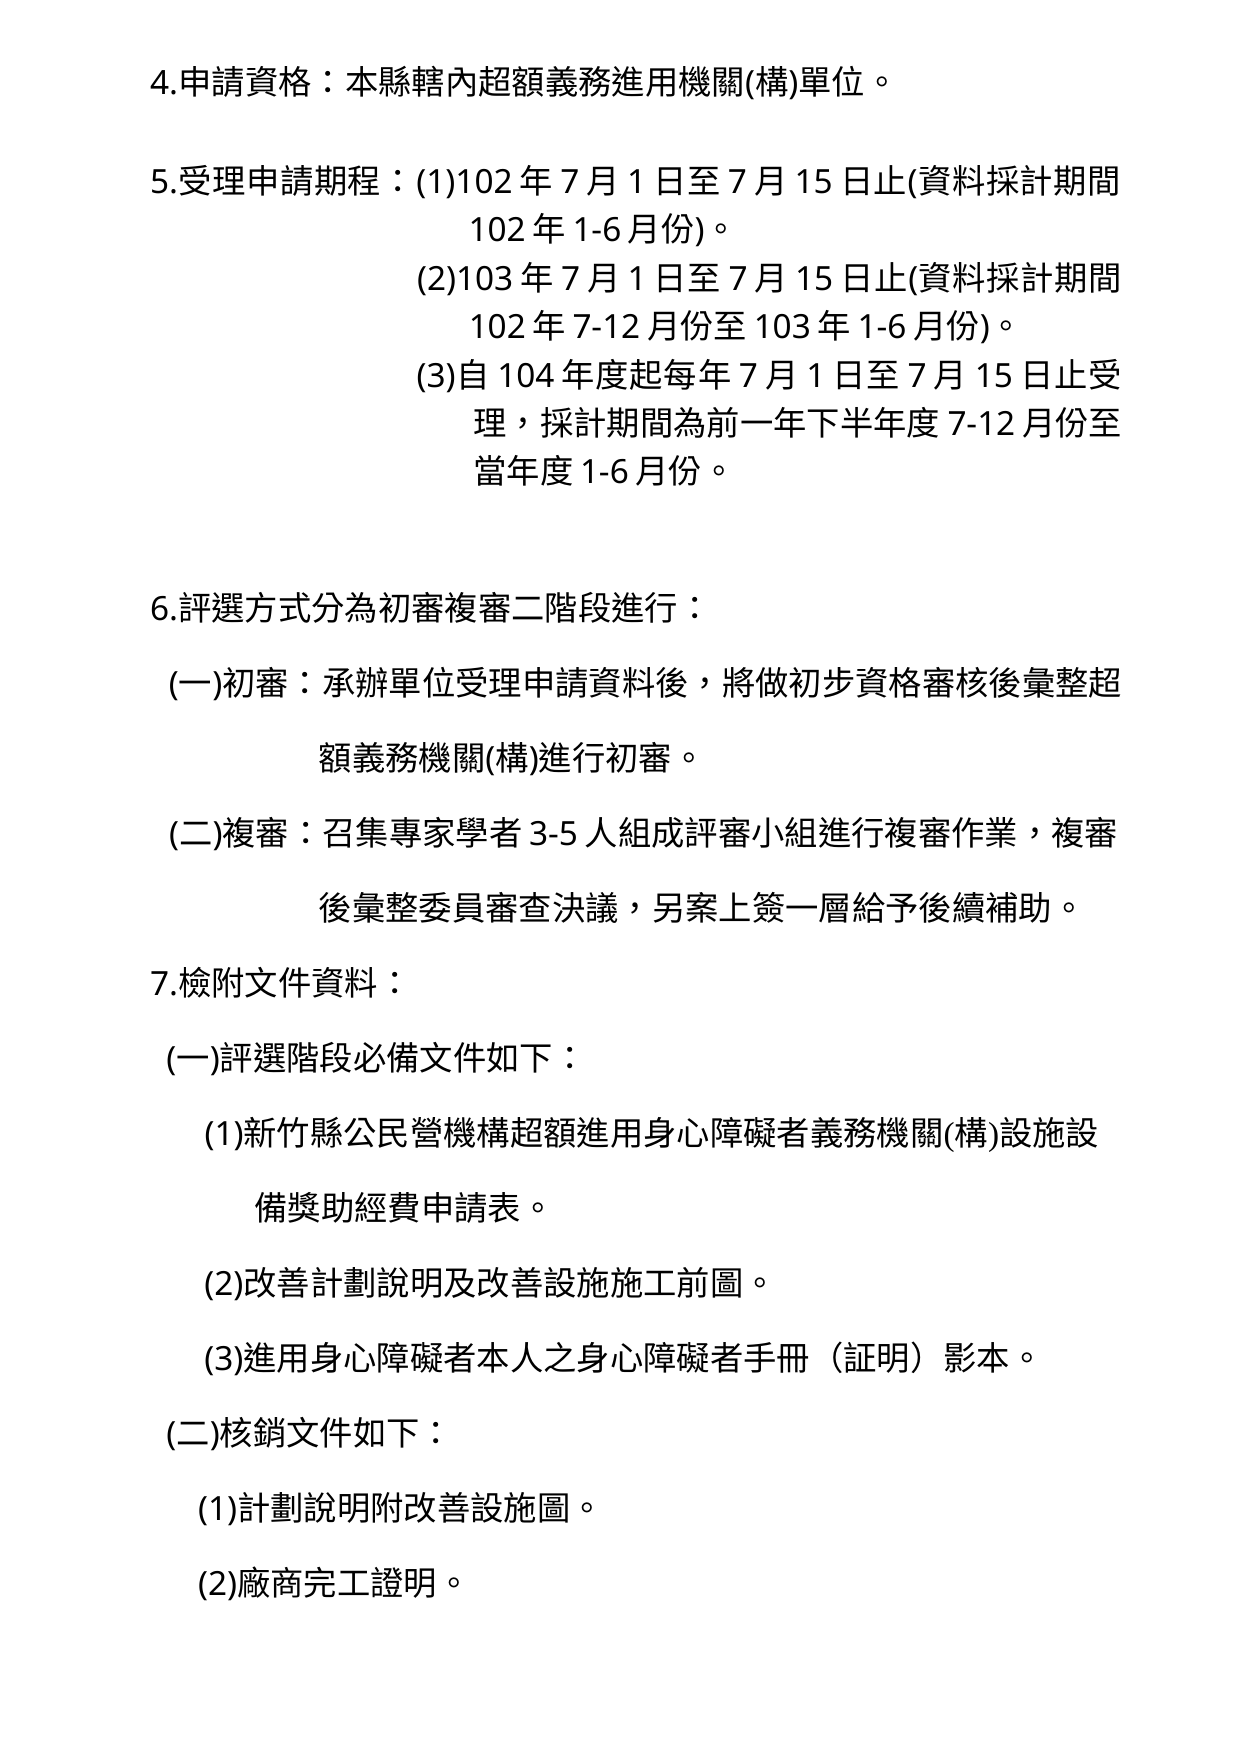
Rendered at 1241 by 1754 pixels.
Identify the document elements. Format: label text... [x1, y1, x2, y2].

text (二)複審：召集專家學者3-5人組成評審小組進行複審作業，複審後彙整委員審查決議，另案上簽一層給予後續補助。 [169, 794, 1122, 944]
text (2)103年7月1日至7月15日止(資料採計期間102年7-12月份至103年1-6月份)。 [417, 252, 1122, 348]
text 4.申請資格：本縣轄內超額義務進用機關(構)單位。 [150, 42, 1122, 117]
text (一)初審：承辦單位受理申請資料後，將做初步資格審核後彙整超額義務機關(構)進行初審。 [169, 644, 1122, 794]
text (3)進用身心障礙者本人之身心障礙者手冊（証明）影本。 [187, 1319, 1122, 1394]
text 6.評選方式分為初審複審二階段進行： [131, 569, 1122, 644]
text (二)核銷文件如下： [131, 1394, 1122, 1469]
text (2)廠商完工證明。 [131, 1544, 1122, 1619]
text (2)改善計劃說明及改善設施施工前圖。 [187, 1244, 1122, 1319]
text (一)評選階段必備文件如下： [131, 1019, 1122, 1094]
text (3)自104年度起每年7月1日至7月15日止受理，採計期間為前一年下半年度7-12月份至當年度1-6月份。 [416, 348, 1122, 494]
text (1)計劃說明附改善設施圖。 [131, 1469, 1122, 1544]
text (1)新竹縣公民營機構超額進用身心障礙者義務機關(構)設施設備獎助經費申請表。 [204, 1094, 1122, 1244]
text 5.受理申請期程：(1)102年7月1日至7月15日止(資料採計期間102年1-6月份)。 [150, 155, 1122, 252]
text 7.檢附文件資料： [131, 944, 1122, 1019]
